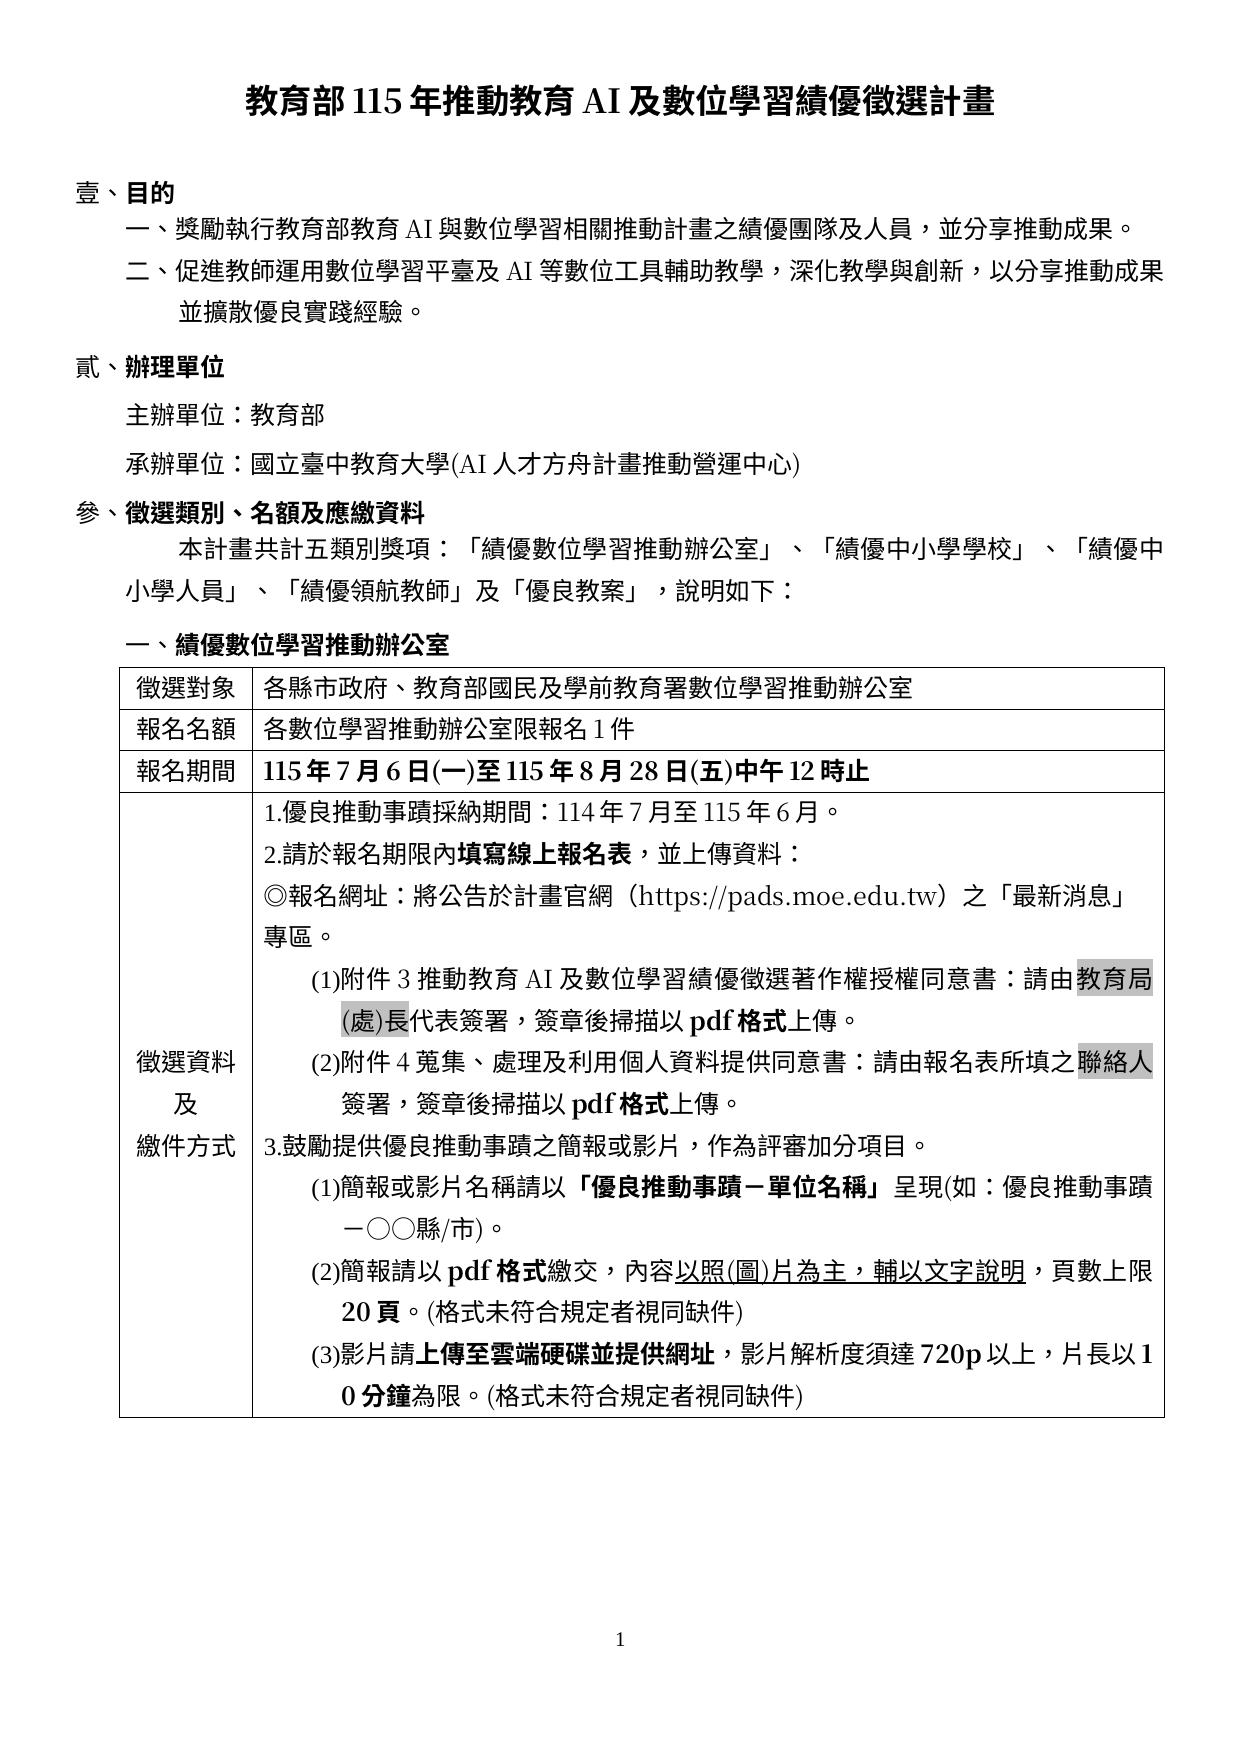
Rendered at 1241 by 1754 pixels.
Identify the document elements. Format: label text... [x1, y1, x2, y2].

list 績優數位學習推動辦公室 [125, 625, 1165, 662]
text 教育部115年推動教育AI及數位學習績優徵選計畫 [75, 75, 1165, 123]
list 目的 [75, 173, 1165, 209]
text 本計畫共計五類別獎項：「績優數位學習推動辦公室」、「績優中小學學校」、「績優中小學人員」、「績優領航教師」及「優良教案」，說明如下： [125, 529, 1165, 607]
table_cell 優良推動事蹟採納期間：114年7月至115年6月。 請於報名期限內填寫線上報名表，並上傳資料： ◎報名網址：將公告於計畫官網（https://pads.moe.edu.tw）之「最新消息」專區。 附件3推動教育AI及數位學習績優徵選著作權授權同意書：請由教育局(處)長代表簽署，簽章後掃描以pdf格式上傳。 附件4蒐集、處理及利用個人資料提供同意書：請由報名表所填之聯絡人簽署，簽章後掃描以pdf格式上傳。 鼓勵提供優良推動事蹟之簡報或影片，作為評審加分項目。 簡報或影片名稱請以「優良推動事蹟－單位名稱」呈現(如：優良推動事蹟－○○縣/市)。 簡報請以pdf格式繳交，內容以照(圖)片為主，輔以文字說明，頁數上限20頁。(格式未符合規定者視同缺件) 影片請上傳至雲端硬碟並提供網址，影片解析度須達720p以上，片長以10分鐘為限。(格式未符合規定者視同缺件) [253, 793, 1164, 1417]
table_cell 115年7月6日(一)至115年8月28日(五)中午12時止 [253, 751, 1164, 792]
table_header 徵選對象 [120, 668, 252, 708]
list 辦理單位 [75, 347, 1165, 383]
text 主辦單位：教育部 [125, 396, 1165, 432]
list 促進教師運用數位學習平臺及AI等數位工具輔助教學，深化教學與創新，以分享推動成果並擴散優良實踐經驗。 [125, 251, 1165, 329]
list 徵選類別、名額及應繳資料 [75, 493, 1165, 529]
table_cell 報名名額 [120, 710, 252, 750]
list 獎勵執行教育部教育AI與數位學習相關推動計畫之績優團隊及人員，並分享推動成果。 [125, 209, 1165, 246]
table_header 各縣市政府、教育部國民及學前教育署數位學習推動辦公室 [253, 668, 1164, 708]
table_cell 各數位學習推動辦公室限報名1件 [253, 710, 1164, 750]
text 承辦單位：國立臺中教育大學(AI人才方舟計畫推動營運中心) [125, 444, 1165, 481]
table_cell 徵選資料 及 繳件方式 [120, 793, 252, 1417]
table_cell 報名期間 [120, 751, 252, 792]
